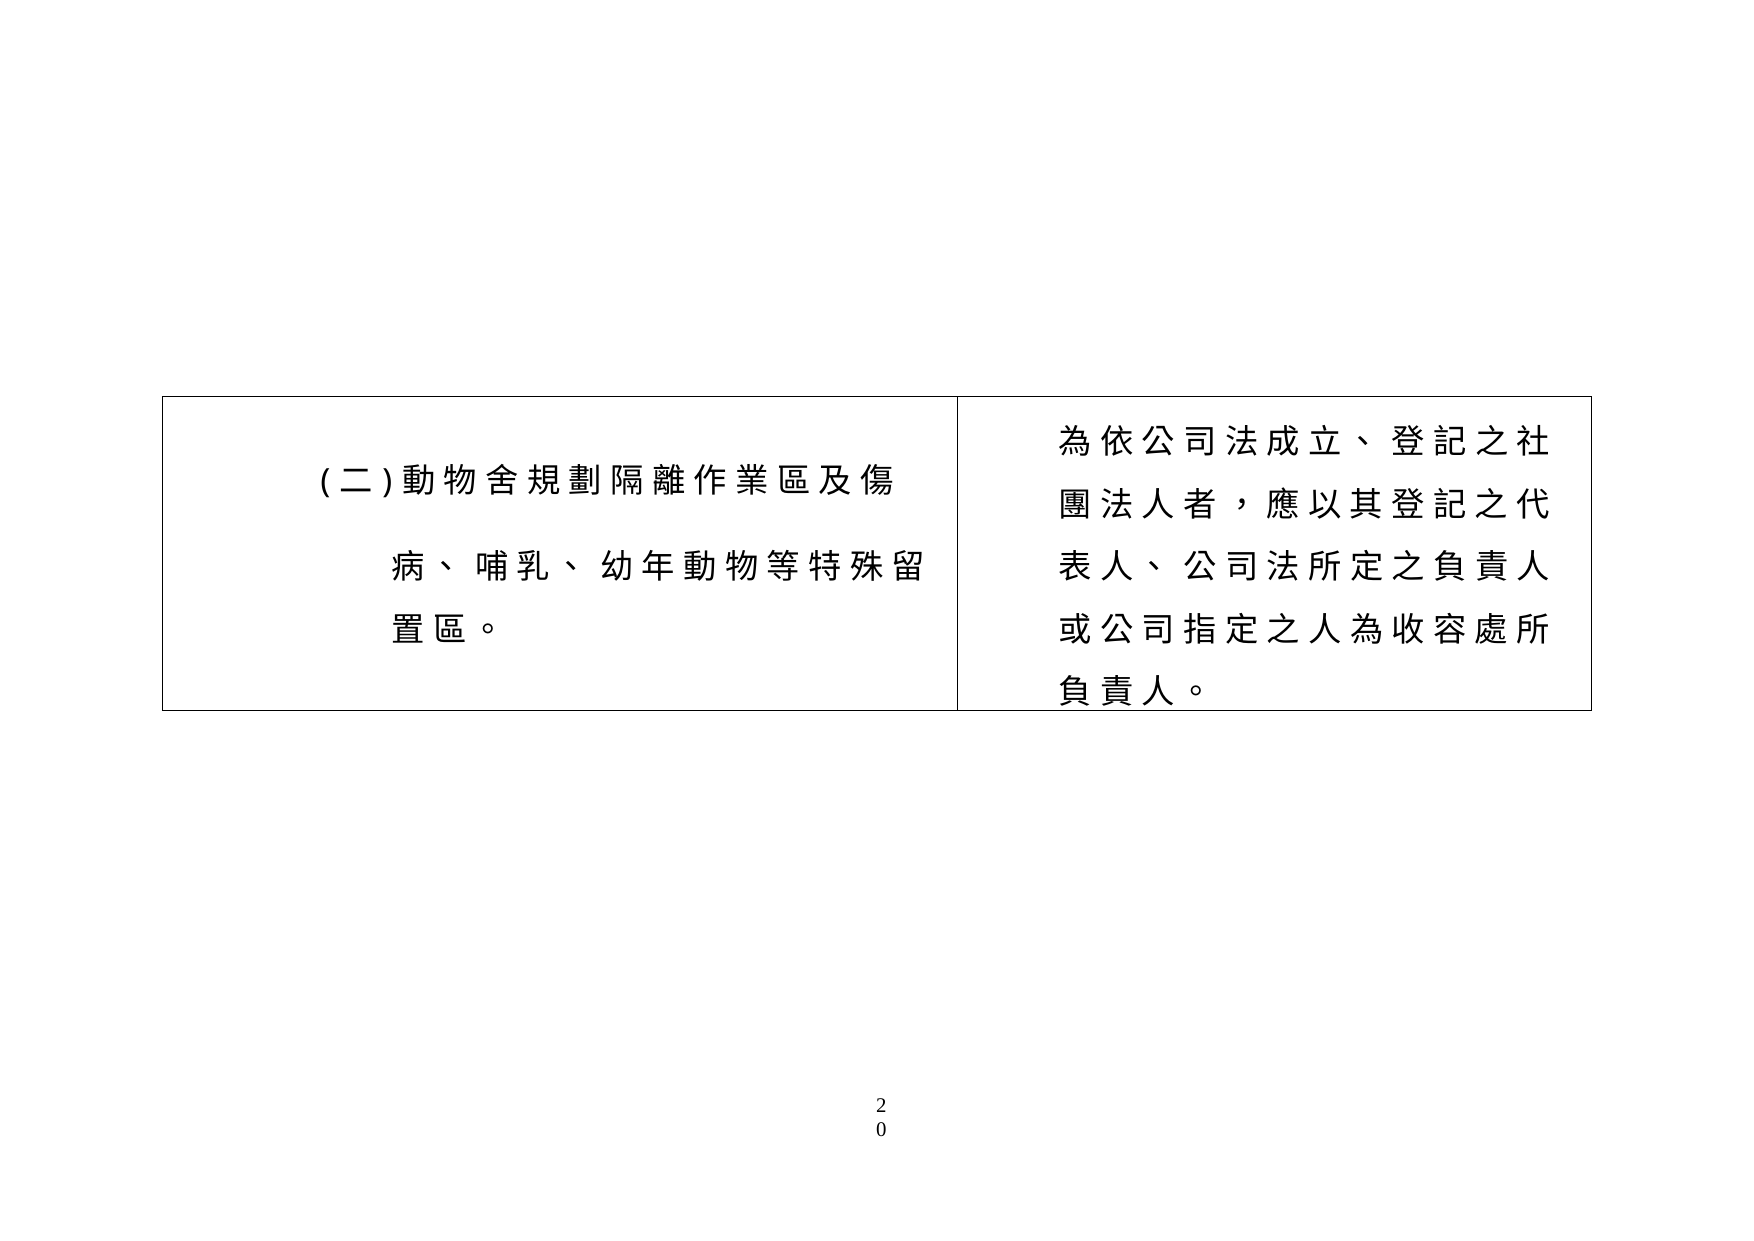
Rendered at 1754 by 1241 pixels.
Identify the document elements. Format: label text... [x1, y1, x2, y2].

table_cell (二)動物舍規劃隔離作業區及傷病、哺乳、幼年動物等特殊留置區。 [163, 397, 957, 710]
table_cell 為依公司法成立、登記之社團法人者，應以其登記之代表人、公司法所定之負責人或公司指定之人為收容處所負責人。 [958, 397, 1591, 710]
